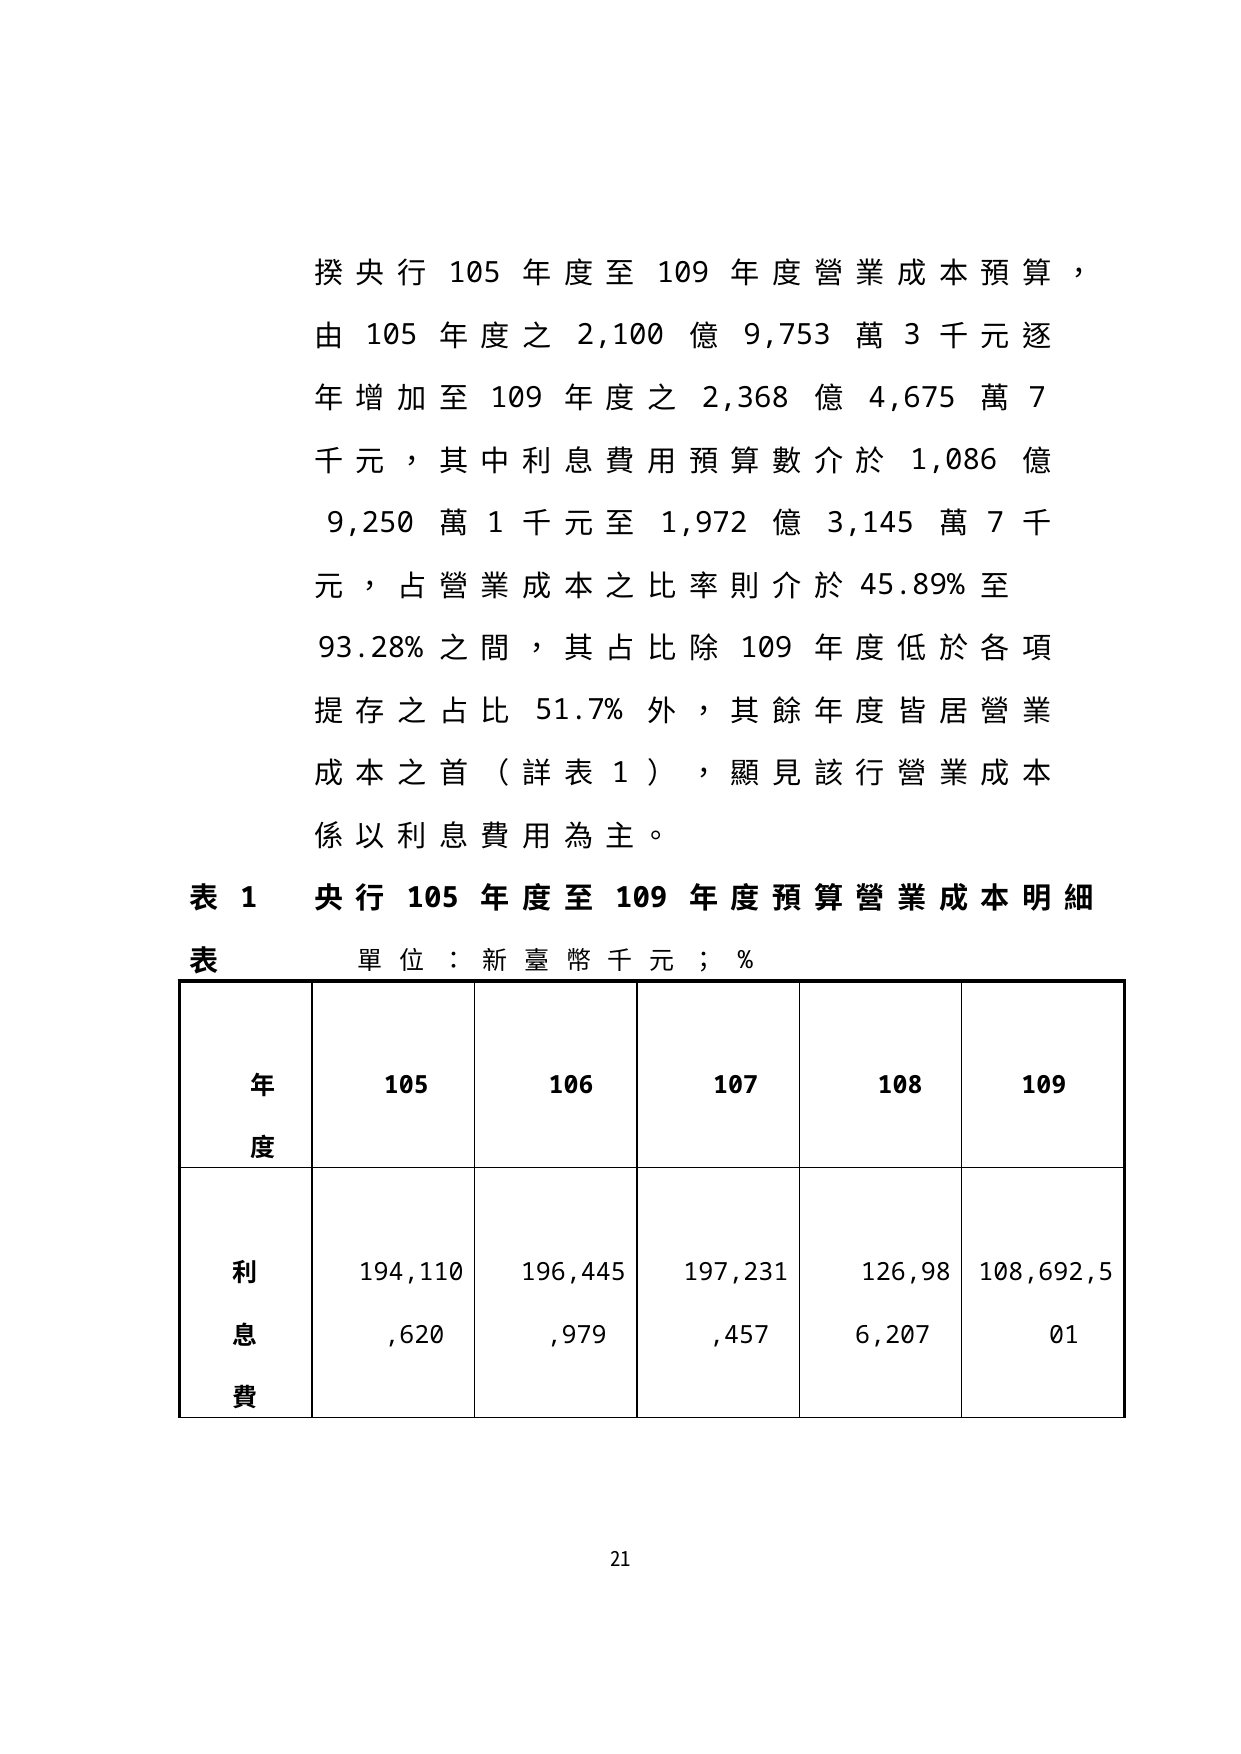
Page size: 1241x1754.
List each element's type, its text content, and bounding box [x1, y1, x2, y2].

table_cell 利息費 [181, 1168, 311, 1417]
table_header 108 [800, 983, 961, 1167]
table_header 106 [475, 983, 636, 1167]
text 表1 央行105年度至109年度預算營業成本明細表 單位：新臺幣千元；% [168, 854, 1102, 979]
table_header 年度 [181, 983, 311, 1167]
table_header 105 [313, 983, 474, 1167]
text 據央行109年度預算書所述，該行業務範圍係以調節金融、發行通貨、調度外匯及經理國庫等，近5年主要營運項目包括放款、投資、存款及發行券幣。該行為執行上開業務，各年度所產生之營業成本，即金融保險成本，包括利息費用、手續費用、發行金銀幣成本、發行硬幣費用、發行鈔券費用、各項提存及現金運送費等。揆央行105年度至109年度營業成本預算，由105年度之2,100億9,753萬3千元逐年增加至109年度之2,368億4,675萬7千元，其中利息費用預算數介於1,086億9,250萬1千元至1,972億3,145萬7千元，占營業成本之比率則介於45.89%至93.28%之間，其占比除109年度低於各項提存之占比51.7%外，其餘年度皆居營業成本之首（詳表1），顯見該行營業成本係以利息費用為主。 [271, 229, 1058, 854]
table_header 109 [962, 983, 1123, 1167]
table_cell 108,692,501 [962, 1168, 1123, 1417]
table_cell 126,986,207 [800, 1168, 961, 1417]
table_cell 197,231,457 [638, 1168, 799, 1417]
table_header 107 [638, 983, 799, 1167]
table_cell 196,445,979 [475, 1168, 636, 1417]
table_cell 194,110,620 [313, 1168, 474, 1417]
